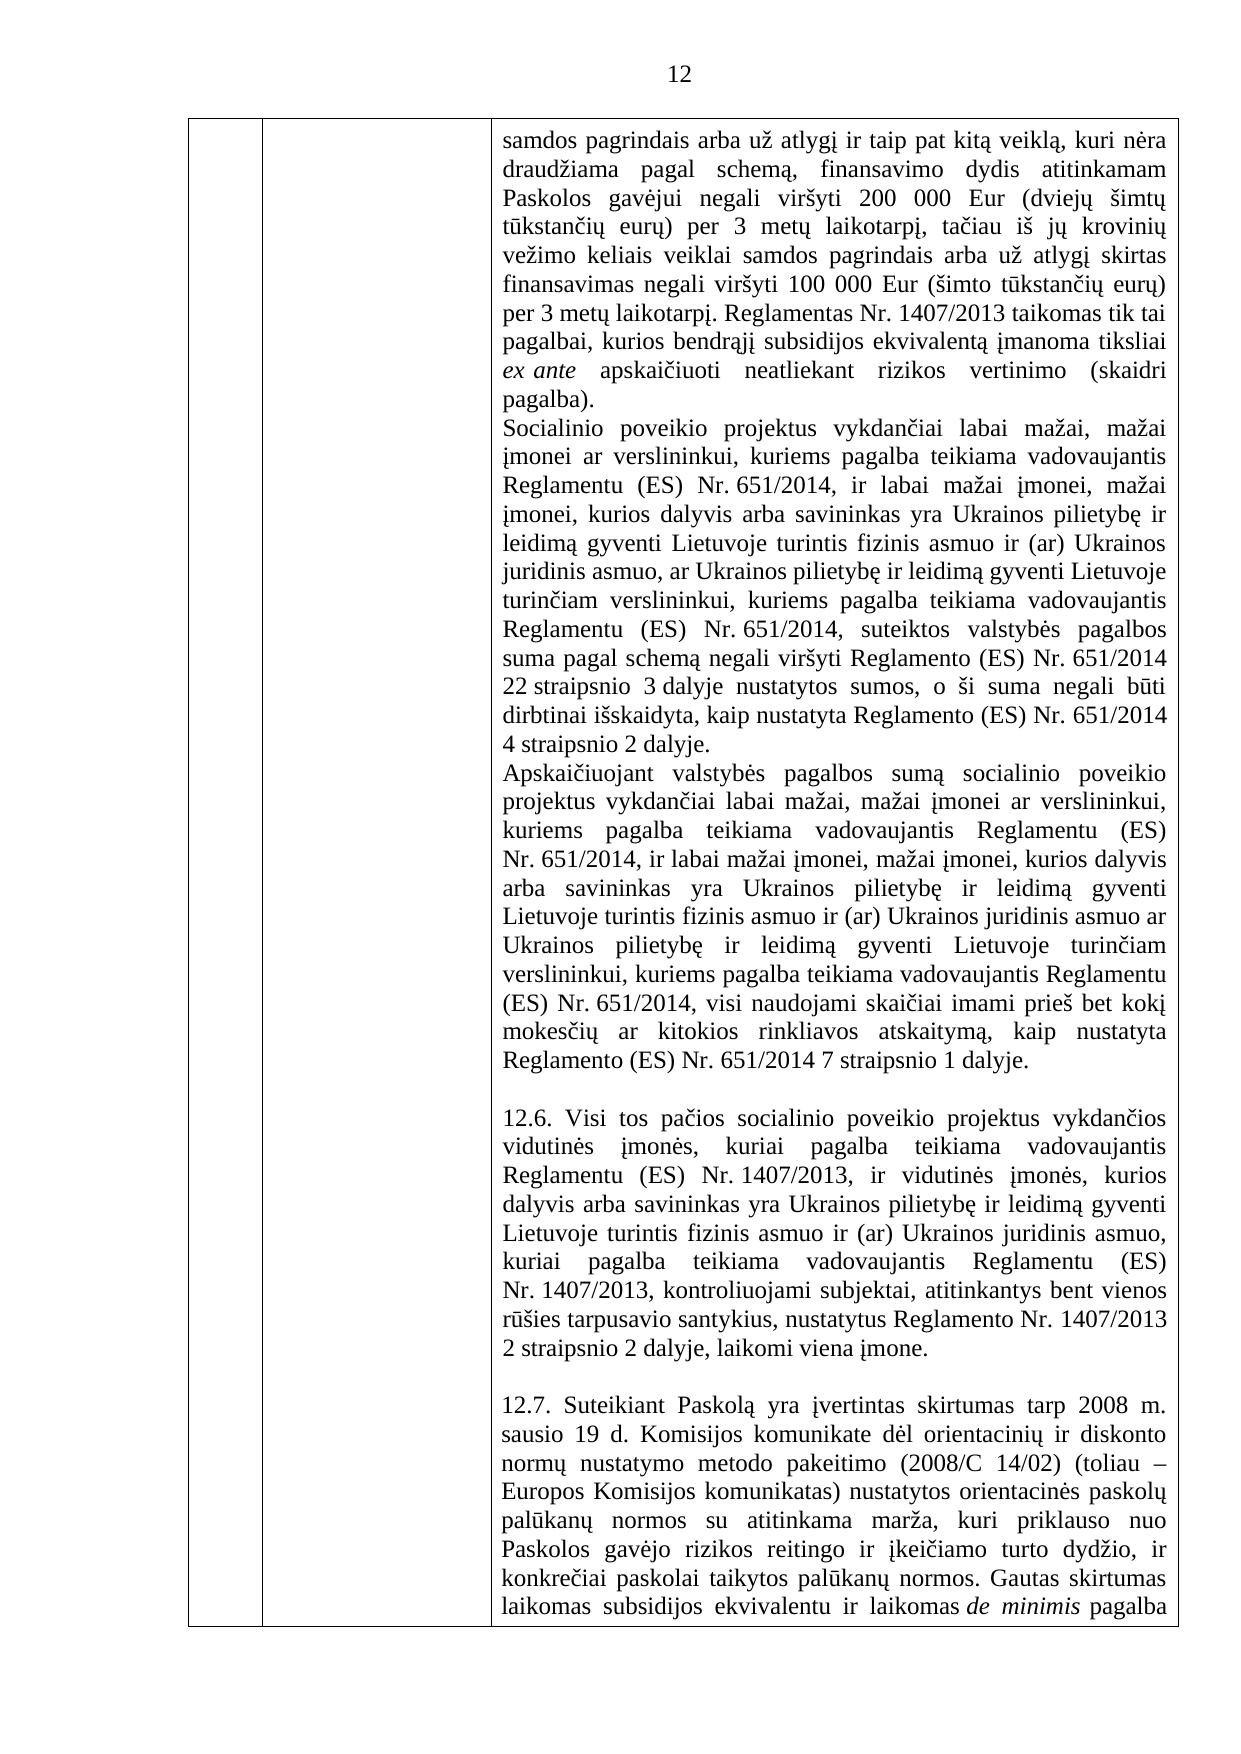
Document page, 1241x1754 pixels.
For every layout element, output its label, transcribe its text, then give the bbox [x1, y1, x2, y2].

table_cell [263, 119, 491, 1626]
table_cell [189, 119, 262, 1626]
table_cell samdos pagrindais arba už atlygį ir taip pat kitą veiklą, kuri nėra draudžiama pagal schemą, finansavimo dydis atitinkamam Paskolos gavėjui negali viršyti 200 000 Eur (dviejų šimtų tūkstančių eurų) per 3 metų laikotarpį, tačiau iš jų krovinių vežimo keliais veiklai samdos pagrindais arba už atlygį skirtas finansavimas negali viršyti 100 000 Eur (šimto tūkstančių eurų) per 3 metų laikotarpį. Reglamentas Nr. 1407/2013 taikomas tik tai pagalbai, kurios bendrąjį subsidijos ekvivalentą įmanoma tiksliai ex ante apskaičiuoti neatliekant rizikos vertinimo (skaidri pagalba). Socialinio poveikio projektus vykdančiai labai mažai, mažai įmonei ar verslininkui, kuriems pagalba teikiama vadovaujantis Reglamentu (ES) Nr. 651/2014, ir labai mažai įmonei, mažai įmonei, kurios dalyvis arba savininkas yra Ukrainos pilietybę ir leidimą gyventi Lietuvoje turintis fizinis asmuo ir (ar) Ukrainos juridinis asmuo, ar Ukrainos pilietybę ir leidimą gyventi Lietuvoje turinčiam verslininkui, kuriems pagalba teikiama vadovaujantis Reglamentu (ES) Nr. 651/2014, suteiktos valstybės pagalbos suma pagal schemą negali viršyti Reglamento (ES) Nr. 651/2014 22 straipsnio 3 dalyje nustatytos sumos, o ši suma negali būti dirbtinai išskaidyta, kaip nustatyta Reglamento (ES) Nr. 651/2014 4 straipsnio 2 dalyje. Apskaičiuojant valstybės pagalbos sumą socialinio poveikio projektus vykdančiai labai mažai, mažai įmonei ar verslininkui, kuriems pagalba teikiama vadovaujantis Reglamentu (ES) Nr. 651/2014, ir labai mažai įmonei, mažai įmonei, kurios dalyvis arba savininkas yra Ukrainos pilietybę ir leidimą gyventi Lietuvoje turintis fizinis asmuo ir (ar) Ukrainos juridinis asmuo ar Ukrainos pilietybę ir leidimą gyventi Lietuvoje turinčiam verslininkui, kuriems pagalba teikiama vadovaujantis Reglamentu (ES) Nr. 651/2014, visi naudojami skaičiai imami prieš bet kokį mokesčių ar kitokios rinkliavos atskaitymą, kaip nustatyta Reglamento (ES) Nr. 651/2014 7 straipsnio 1 dalyje. 12.6. Visi tos pačios socialinio poveikio projektus vykdančios vidutinės įmonės, kuriai pagalba teikiama vadovaujantis Reglamentu (ES) Nr. 1407/2013, ir vidutinės įmonės, kurios dalyvis arba savininkas yra Ukrainos pilietybę ir leidimą gyventi Lietuvoje turintis fizinis asmuo ir (ar) Ukrainos juridinis asmuo, kuriai pagalba teikiama vadovaujantis Reglamentu (ES) Nr. 1407/2013, kontroliuojami subjektai, atitinkantys bent vienos rūšies tarpusavio santykius, nustatytus Reglamento Nr. 1407/2013 2 straipsnio 2 dalyje, laikomi viena įmone. 12.7. Suteikiant Paskolą yra įvertintas skirtumas tarp 2008 m. sausio 19 d. Komisijos komunikate dėl orientacinių ir diskonto normų nustatymo metodo pakeitimo (2008/C 14/02) (toliau – Europos Komisijos komunikatas) nustatytos orientacinės paskolų palūkanų normos su atitinkama marža, kuri priklauso nuo Paskolos gavėjo rizikos reitingo ir įkeičiamo turto dydžio, ir konkrečiai paskolai taikytos palūkanų normos. Gautas skirtumas laikomas subsidijos ekvivalentu ir laikomas de minimis pagalba [492, 119, 1178, 1626]
